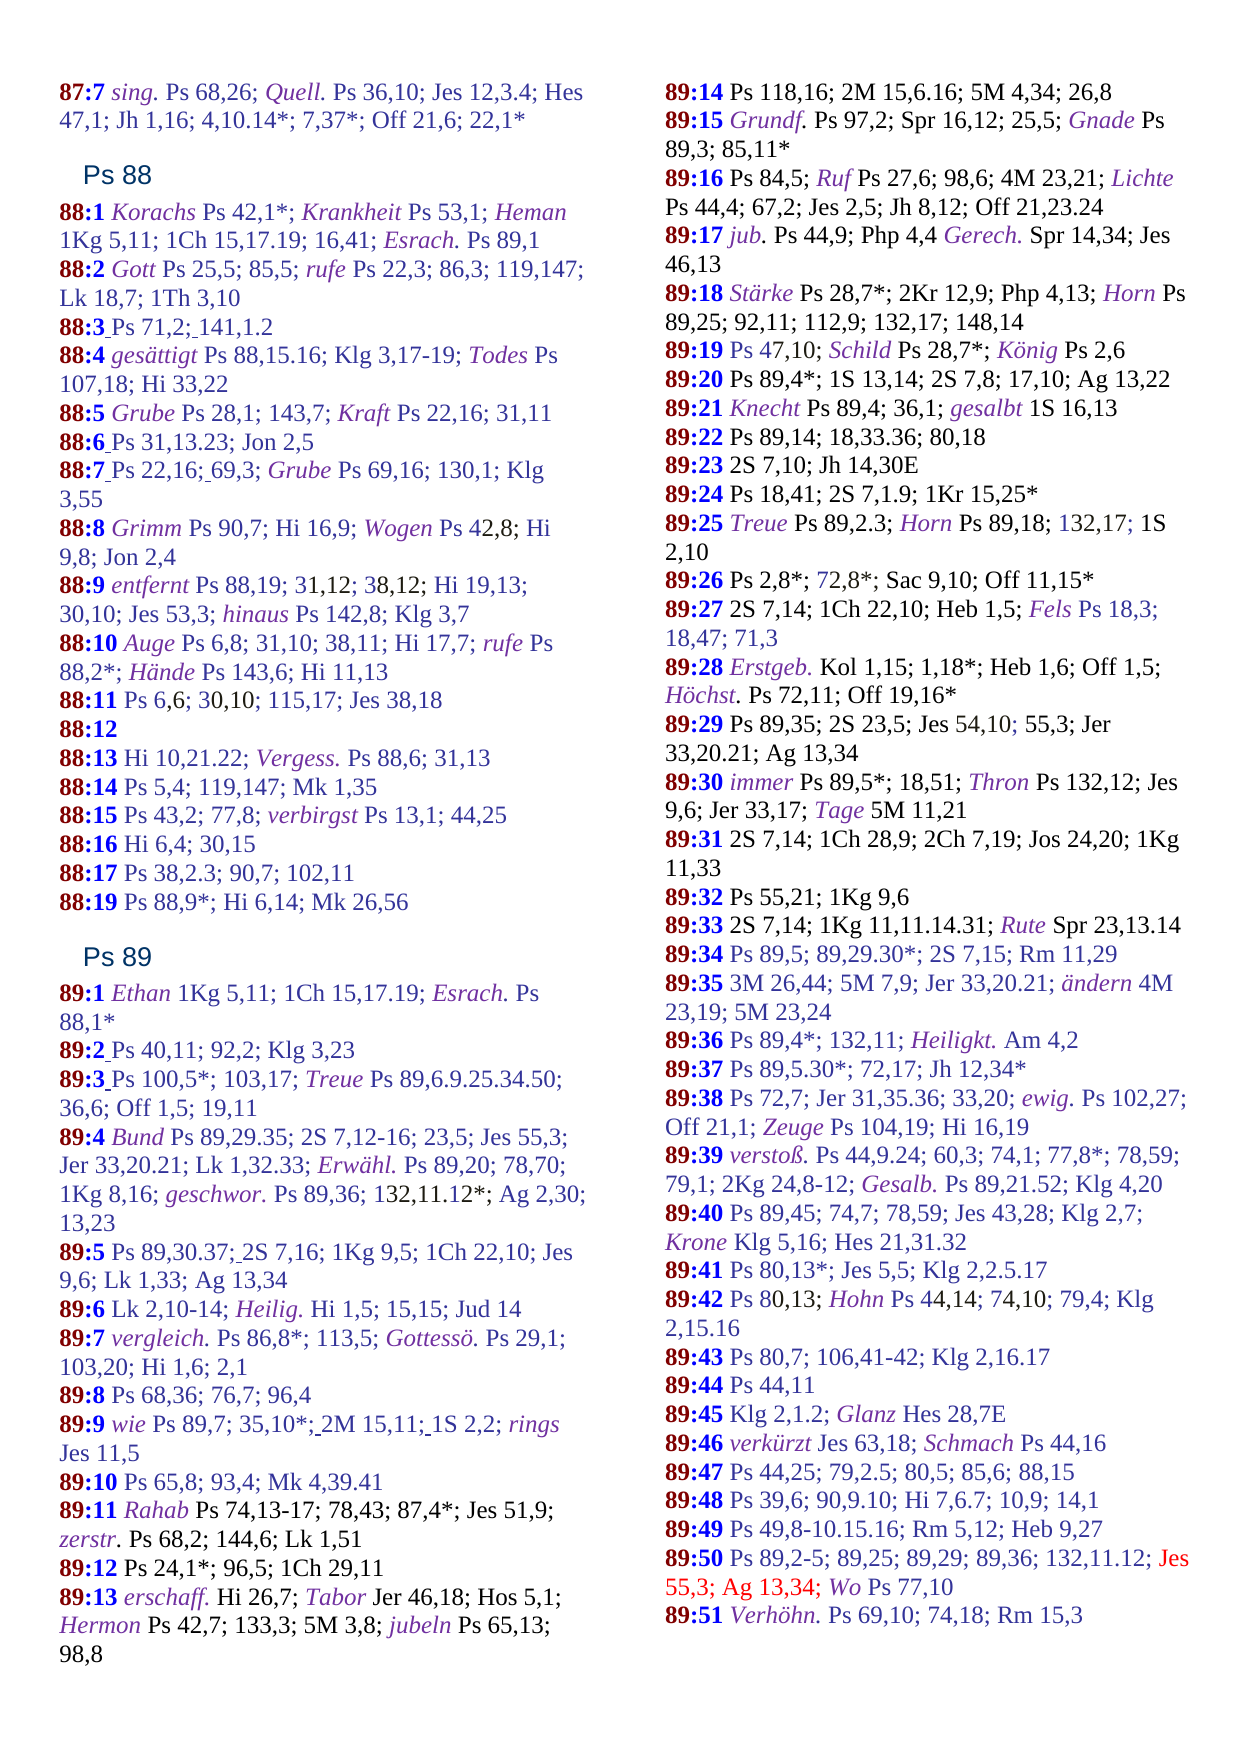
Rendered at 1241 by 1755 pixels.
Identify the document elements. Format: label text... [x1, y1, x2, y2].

text 89:25 Treue Ps 89,2.3; Horn Ps 89,18; 132,17; 1S 2,10 [665, 508, 1193, 566]
text 89:8 Ps 68,36; 76,7; 96,4 [59, 1381, 587, 1409]
text 89:24 Ps 18,41; 2S 7,1.9; 1Kr 15,25* [665, 479, 1193, 508]
text 89:35 3M 26,44; 5M 7,9; Jer 33,20.21; ändern 4M 23,19; 5M 23,24 [665, 968, 1193, 1026]
text 89:45 Klg 2,1.2; Glanz Hes 28,7E [665, 1399, 1193, 1428]
text 88:19 Ps 88,9*; Hi 6,14; Mk 26,56 [59, 887, 587, 916]
text 89:11 Rahab Ps 74,13-17; 78,43; 87,4*; Jes 51,9; zerstr. Ps 68,2; 144,6; Lk 1,51 [59, 1496, 587, 1553]
text 88:15 Ps 43,2; 77,8; verbirgst Ps 13,1; 44,25 [59, 801, 587, 829]
text 89:28 Erstgeb. Kol 1,15; 1,18*; Heb 1,6; Off 1,5; Höchst. Ps 72,11; Off 19,16* [665, 652, 1193, 709]
text 89:36 Ps 89,4*; 132,11; Heiligkt. Am 4,2 [665, 1026, 1193, 1054]
text 89:41 Ps 80,13*; Jes 5,5; Klg 2,2.5.17 [665, 1256, 1193, 1284]
subtitle Ps 89 [83, 941, 587, 972]
text 88:4 gesättigt Ps 88,15.16; Klg 3,17-19; Todes Ps 107,18; Hi 33,22 [59, 341, 587, 398]
text 89:10 Ps 65,8; 93,4; Mk 4,39.41 [59, 1467, 587, 1496]
text 88:2 Gott Ps 25,5; 85,5; rufe Ps 22,3; 86,3; 119,147; Lk 18,7; 1Th 3,10 [59, 254, 587, 312]
text 88:7 Ps 22,16; 69,3; Grube Ps 69,16; 130,1; Klg 3,55 [59, 456, 587, 513]
text 89:3 Ps 100,5*; 103,17; Treue Ps 89,6.9.25.34.50; 36,6; Off 1,5; 19,11 [59, 1064, 587, 1122]
text 89:42 Ps 80,13; Hohn Ps 44,14; 74,10; 79,4; Klg 2,15.16 [665, 1284, 1193, 1342]
text 89:19 Ps 47,10; Schild Ps 28,7*; König Ps 2,6 [665, 336, 1193, 364]
text 89:15 Grundf. Ps 97,2; Spr 16,12; 25,5; Gnade Ps 89,3; 85,11* [665, 106, 1193, 163]
text 89:30 immer Ps 89,5*; 18,51; Thron Ps 132,12; Jes 9,6; Jer 33,17; Tage 5M 11,21 [665, 767, 1193, 824]
text 88:17 Ps 38,2.3; 90,7; 102,11 [59, 858, 587, 887]
text 88:10 Auge Ps 6,8; 31,10; 38,11; Hi 17,7; rufe Ps 88,2*; Hände Ps 143,6; Hi 11,13 [59, 628, 587, 686]
text 89:17 jub. Ps 44,9; Php 4,4 Gerech. Spr 14,34; Jes 46,13 [665, 221, 1193, 278]
text 89:4 Bund Ps 89,29.35; 2S 7,12-16; 23,5; Jes 55,3; Jer 33,20.21; Lk 1,32.33; Erwähl. Ps 89,20; 78,70; 1Kg 8,16; geschwor. Ps 89,36; 132,11.12*; Ag 2,30; 13,23 [59, 1122, 587, 1237]
text 89:26 Ps 2,8*; 72,8*; Sac 9,10; Off 11,15* [665, 566, 1193, 594]
text 88:16 Hi 6,4; 30,15 [59, 829, 587, 858]
text 88:3 Ps 71,2; 141,1.2 [59, 312, 587, 341]
text 89:9 wie Ps 89,7; 35,10*; 2M 15,11; 1S 2,2; rings Jes 11,5 [59, 1409, 587, 1467]
text 89:12 Ps 24,1*; 96,5; 1Ch 29,11 [59, 1553, 587, 1582]
text 89:48 Ps 39,6; 90,9.10; Hi 7,6.7; 10,9; 14,1 [665, 1486, 1193, 1514]
text 89:2 Ps 40,11; 92,2; Klg 3,23 [59, 1036, 587, 1064]
subtitle Ps 88 [83, 159, 587, 191]
text 88:11 Ps 6,6; 30,10; 115,17; Jes 38,18 [59, 686, 587, 714]
text 89:40 Ps 89,45; 74,7; 78,59; Jes 43,28; Klg 2,7; Krone Klg 5,16; Hes 21,31.32 [665, 1198, 1193, 1256]
text 89:31 2S 7,14; 1Ch 28,9; 2Ch 7,19; Jos 24,20; 1Kg 11,33 [665, 824, 1193, 882]
text 89:49 Ps 49,8-10.15.16; Rm 5,12; Heb 9,27 [665, 1514, 1193, 1543]
text 89:38 Ps 72,7; Jer 31,35.36; 33,20; ewig. Ps 102,27; Off 21,1; Zeuge Ps 104,19; Hi 16,19 [665, 1083, 1193, 1141]
text 88:1 Korachs Ps 42,1*; Krankheit Ps 53,1; Heman 1Kg 5,11; 1Ch 15,17.19; 16,41; Esrach. Ps 89,1 [59, 197, 587, 254]
text 89:6 Lk 2,10-14; Heilig. Hi 1,5; 15,15; Jud 14 [59, 1294, 587, 1323]
text 88:12 [59, 714, 587, 743]
text 89:37 Ps 89,5.30*; 72,17; Jh 12,34* [665, 1054, 1193, 1083]
text 89:7 vergleich. Ps 86,8*; 113,5; Gottessö. Ps 29,1; 103,20; Hi 1,6; 2,1 [59, 1323, 587, 1381]
text 89:44 Ps 44,11 [665, 1371, 1193, 1399]
text 89:22 Ps 89,14; 18,33.36; 80,18 [665, 422, 1193, 451]
text 89:29 Ps 89,35; 2S 23,5; Jes 54,10; 55,3; Jer 33,20.21; Ag 13,34 [665, 709, 1193, 767]
text 89:23 2S 7,10; Jh 14,30E [665, 451, 1193, 479]
text 89:46 verkürzt Jes 63,18; Schmach Ps 44,16 [665, 1428, 1193, 1457]
text 89:20 Ps 89,4*; 1S 13,14; 2S 7,8; 17,10; Ag 13,22 [665, 364, 1193, 393]
text 89:27 2S 7,14; 1Ch 22,10; Heb 1,5; Fels Ps 18,3; 18,47; 71,3 [665, 594, 1193, 652]
text 88:9 entfernt Ps 88,19; 31,12; 38,12; Hi 19,13; 30,10; Jes 53,3; hinaus Ps 142,8; Klg 3,7 [59, 571, 587, 628]
text 89:13 erschaff. Hi 26,7; Tabor Jer 46,18; Hos 5,1; Hermon Ps 42,7; 133,3; 5M 3,8; jubeln Ps 65,13; 98,8 [59, 1582, 587, 1668]
text 89:21 Knecht Ps 89,4; 36,1; gesalbt 1S 16,13 [665, 393, 1193, 422]
text 88:14 Ps 5,4; 119,147; Mk 1,35 [59, 772, 587, 801]
text 89:33 2S 7,14; 1Kg 11,11.14.31; Rute Spr 23,13.14 [665, 911, 1193, 939]
text 88:13 Hi 10,21.22; Vergess. Ps 88,6; 31,13 [59, 743, 587, 772]
text 89:18 Stärke Ps 28,7*; 2Kr 12,9; Php 4,13; Horn Ps 89,25; 92,11; 112,9; 132,17; 148,14 [665, 278, 1193, 336]
text 89:51 Verhöhn. Ps 69,10; 74,18; Rm 15,3 [665, 1601, 1193, 1629]
text 87:7 sing. Ps 68,26; Quell. Ps 36,10; Jes 12,3.4; Hes 47,1; Jh 1,16; 4,10.14*; 7,37*; Off 21,6; 22,1* [59, 77, 587, 134]
text 89:32 Ps 55,21; 1Kg 9,6 [665, 882, 1193, 911]
text 89:50 Ps 89,2-5; 89,25; 89,29; 89,36; 132,11.12; Jes 55,3; Ag 13,34; Wo Ps 77,10 [665, 1543, 1193, 1601]
text 89:43 Ps 80,7; 106,41-42; Klg 2,16.17 [665, 1342, 1193, 1371]
text 88:6 Ps 31,13.23; Jon 2,5 [59, 427, 587, 456]
text 89:16 Ps 84,5; Ruf Ps 27,6; 98,6; 4M 23,21; Lichte Ps 44,4; 67,2; Jes 2,5; Jh 8,12; Off 21,23.24 [665, 163, 1193, 221]
text 89:14 Ps 118,16; 2M 15,6.16; 5M 4,34; 26,8 [665, 77, 1193, 106]
text 89:5 Ps 89,30.37; 2S 7,16; 1Kg 9,5; 1Ch 22,10; Jes 9,6; Lk 1,33; Ag 13,34 [59, 1237, 587, 1294]
text 89:34 Ps 89,5; 89,29.30*; 2S 7,15; Rm 11,29 [665, 939, 1193, 968]
text 89:39 verstoß. Ps 44,9.24; 60,3; 74,1; 77,8*; 78,59; 79,1; 2Kg 24,8-12; Gesalb. Ps 89,21.52; Klg 4,20 [665, 1141, 1193, 1198]
text 89:1 Ethan 1Kg 5,11; 1Ch 15,17.19; Esrach. Ps 88,1* [59, 978, 587, 1036]
text 88:5 Grube Ps 28,1; 143,7; Kraft Ps 22,16; 31,11 [59, 398, 587, 427]
text 88:8 Grimm Ps 90,7; Hi 16,9; Wogen Ps 42,8; Hi 9,8; Jon 2,4 [59, 513, 587, 571]
text 89:47 Ps 44,25; 79,2.5; 80,5; 85,6; 88,15 [665, 1457, 1193, 1486]
